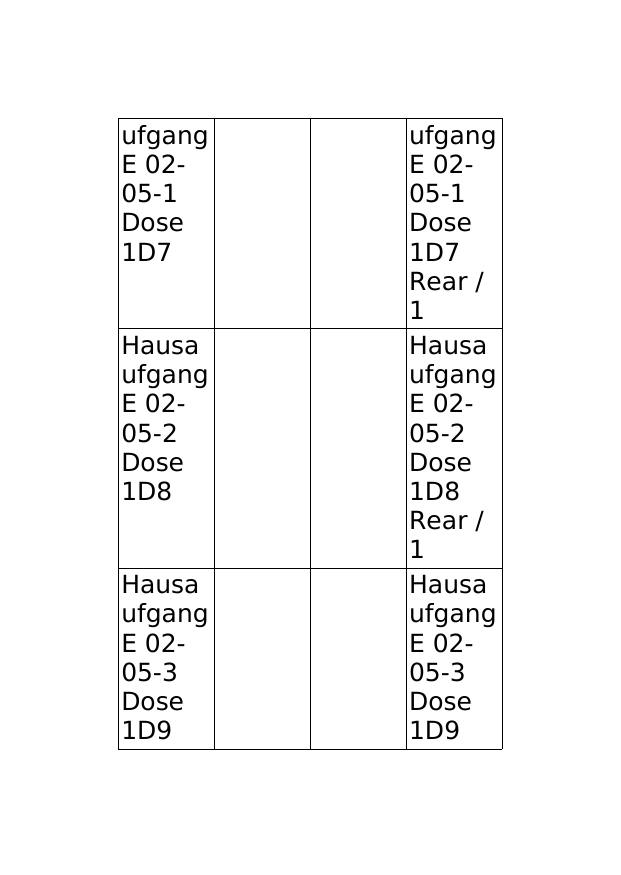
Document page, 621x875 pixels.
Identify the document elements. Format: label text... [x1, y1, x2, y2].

table_cell ufgang E 02-05-1 Dose 1D7 Rear / 1 [407, 119, 502, 328]
table_cell ufgang E 02-05-1 Dose 1D7 [119, 119, 214, 328]
table_cell [311, 329, 406, 567]
table_cell [215, 329, 310, 567]
table_cell Hausaufgang E 02-05-3 Dose 1D9 [119, 569, 214, 748]
table_cell Hausaufgang E 02-05-2 Dose 1D8 [119, 329, 214, 567]
table_cell [311, 569, 406, 748]
table_cell [215, 569, 310, 748]
table_cell Hausaufgang E 02-05-3 Dose 1D9 [407, 569, 502, 748]
table_cell [311, 119, 406, 328]
table_cell Hausaufgang E 02-05-2 Dose 1D8 Rear / 1 [407, 329, 502, 567]
table_cell [215, 119, 310, 328]
